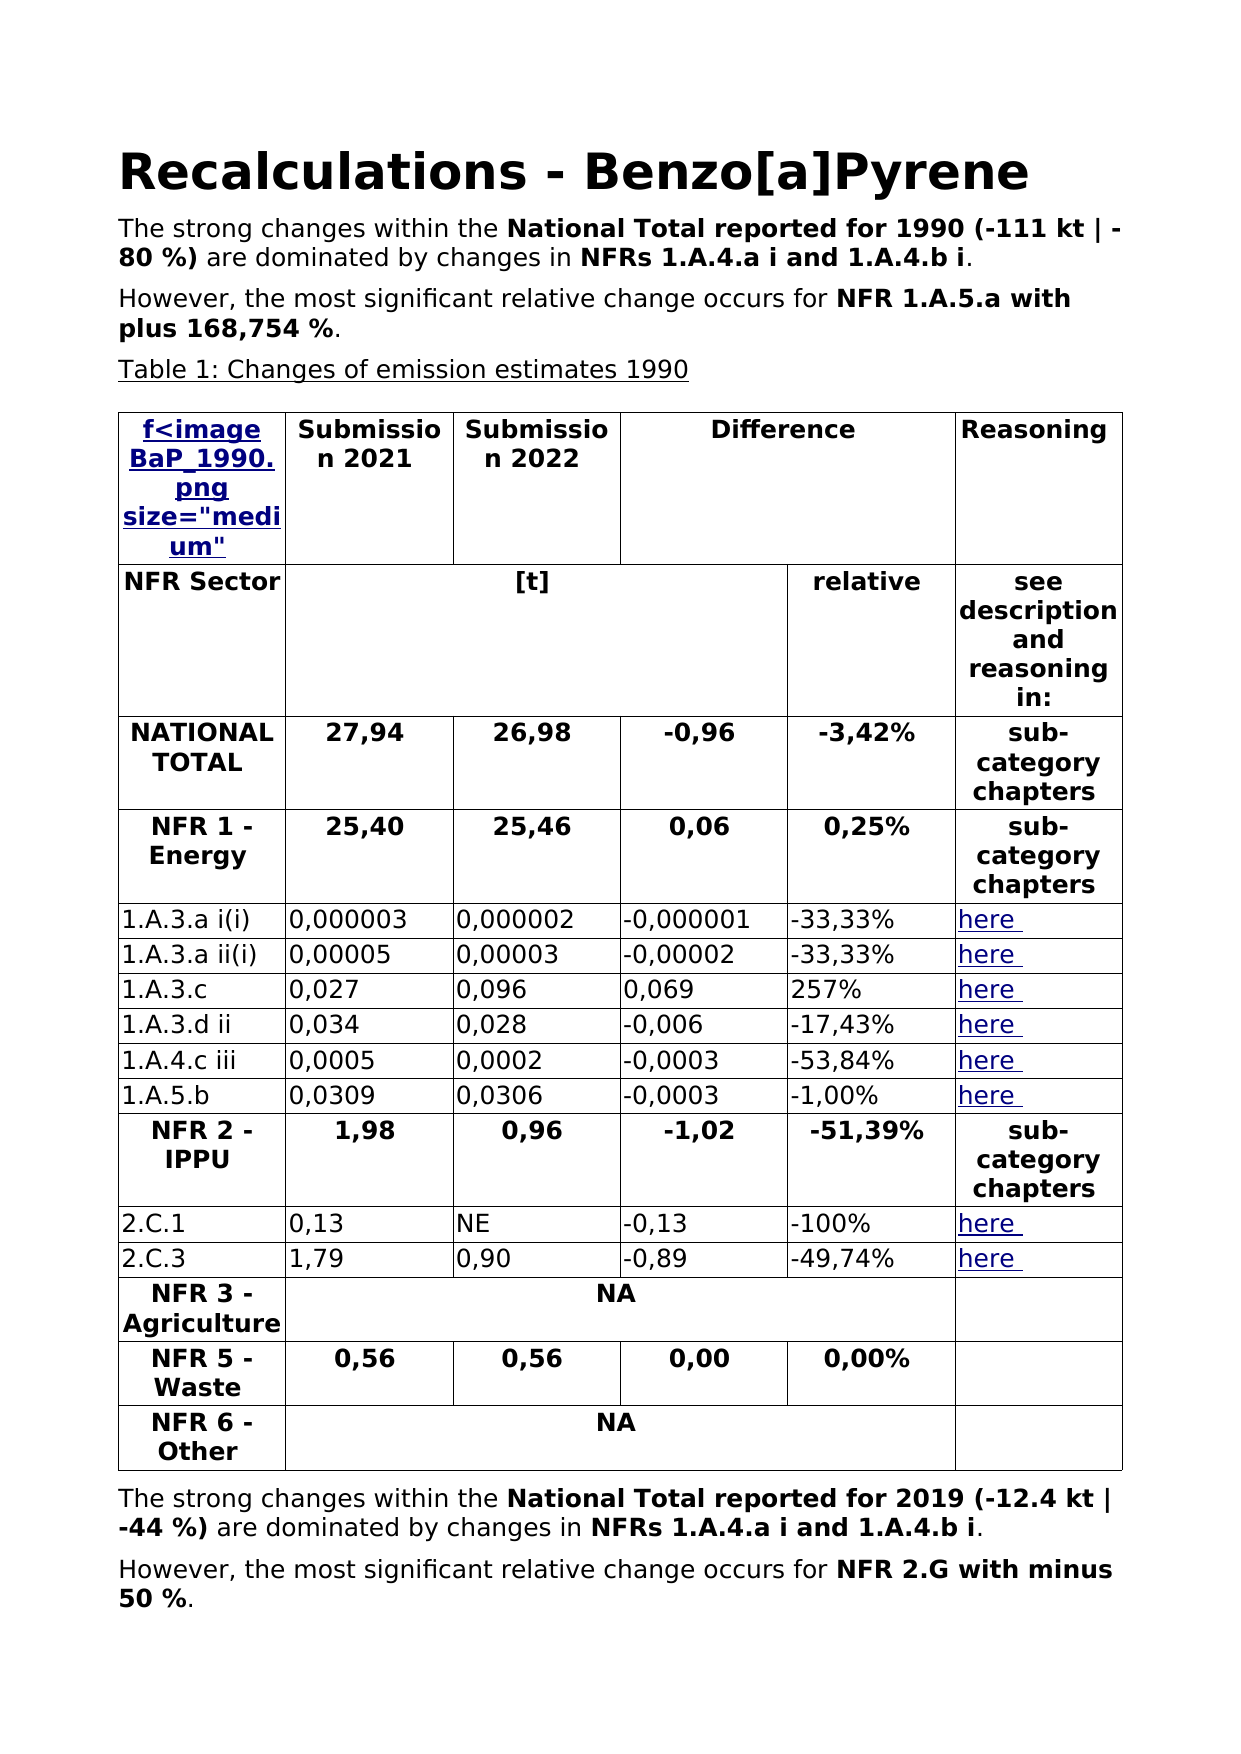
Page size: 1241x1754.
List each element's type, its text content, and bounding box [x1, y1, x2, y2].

table_cell -100% [788, 1207, 955, 1242]
table_cell 0,028 [454, 1009, 620, 1043]
table_cell -51,39% [788, 1114, 955, 1206]
table_cell NATIONAL TOTAL [119, 717, 285, 809]
table_cell 0,90 [454, 1243, 620, 1277]
table_cell 0,027 [286, 974, 453, 1008]
table_cell -1,02 [621, 1114, 787, 1206]
text However, the most significant relative change occurs for NFR 2.G with minus 50 %. [118, 1555, 1122, 1613]
table_cell see description and reasoning in: [956, 565, 1122, 716]
table_cell -0,0003 [621, 1044, 787, 1078]
table_cell sub-category chapters [956, 810, 1122, 902]
table_cell 0,0309 [286, 1079, 453, 1113]
subtitle Recalculations - Benzo[a]Pyrene [118, 143, 1122, 201]
table_cell 2.C.3 [119, 1243, 285, 1277]
table_cell 0,06 [621, 810, 787, 902]
table_cell NFR Sector [119, 565, 285, 716]
table_cell NA [286, 1278, 955, 1341]
table_cell 1.A.3.c [119, 974, 285, 1008]
table_cell NFR 2 - IPPU [119, 1114, 285, 1206]
table_cell 25,46 [454, 810, 620, 902]
table_cell NFR 1 - Energy [119, 810, 285, 902]
text Table 1: Changes of emission estimates 1990 [118, 356, 1122, 385]
table_cell 0,56 [286, 1342, 453, 1405]
table_cell relative [788, 565, 955, 716]
table_cell -1,00% [788, 1079, 955, 1113]
table_cell 0,96 [454, 1114, 620, 1206]
table_cell NA [286, 1406, 955, 1469]
table_cell -0,00002 [621, 939, 787, 973]
table_cell 1.A.3.a ii(i) [119, 939, 285, 973]
table_cell 0,034 [286, 1009, 453, 1043]
table_cell 0,0002 [454, 1044, 620, 1078]
table_cell 0,00% [788, 1342, 955, 1405]
text The strong changes within the National Total reported for 1990 (-111 kt | -80 %) are dominated by changes in NFRs 1.A.4.a i and 1.A.4.b i. [118, 214, 1122, 272]
table_cell 1.A.4.c iii [119, 1044, 285, 1078]
table_header Reasoning [956, 413, 1122, 564]
table_cell here [956, 1009, 1122, 1043]
table_cell 25,40 [286, 810, 453, 902]
table_cell sub-category chapters [956, 717, 1122, 809]
table_cell -33,33% [788, 904, 955, 937]
table_cell 0,096 [454, 974, 620, 1008]
table_cell 0,0306 [454, 1079, 620, 1113]
table_cell -17,43% [788, 1009, 955, 1043]
table_cell here [956, 904, 1122, 937]
table_header Submission 2022 [454, 413, 620, 564]
table_cell here [956, 1207, 1122, 1242]
table_cell 1,98 [286, 1114, 453, 1206]
table_cell 1.A.5.b [119, 1079, 285, 1113]
table_cell -0,96 [621, 717, 787, 809]
table_cell [956, 1406, 1122, 1469]
table_cell here [956, 1044, 1122, 1078]
table_cell 0,069 [621, 974, 787, 1008]
table_cell [t] [286, 565, 787, 716]
table_cell -0,0003 [621, 1079, 787, 1113]
table_cell -33,33% [788, 939, 955, 973]
table_cell 26,98 [454, 717, 620, 809]
table_cell here [956, 939, 1122, 973]
table_cell -3,42% [788, 717, 955, 809]
table_cell -0,000001 [621, 904, 787, 937]
table_cell NFR 5 - Waste [119, 1342, 285, 1405]
table_cell 0,25% [788, 810, 955, 902]
table_cell -0,13 [621, 1207, 787, 1242]
table_cell 0,000003 [286, 904, 453, 937]
table_cell [956, 1342, 1122, 1405]
table_cell NFR 6 - Other [119, 1406, 285, 1469]
table_cell here [956, 974, 1122, 1008]
table_cell 0,13 [286, 1207, 453, 1242]
table_cell -0,006 [621, 1009, 787, 1043]
table_cell 2.C.1 [119, 1207, 285, 1242]
table_cell here [956, 1243, 1122, 1277]
table_cell NFR 3 - Agriculture [119, 1278, 285, 1341]
text However, the most significant relative change occurs for NFR 1.A.5.a with plus 168,754 %. [118, 285, 1122, 343]
table_header Submission 2021 [286, 413, 453, 564]
table_cell [956, 1278, 1122, 1341]
table_cell 27,94 [286, 717, 453, 809]
table_cell here [956, 1079, 1122, 1113]
table_cell 0,00003 [454, 939, 620, 973]
table_cell 257% [788, 974, 955, 1008]
table_cell 0,00 [621, 1342, 787, 1405]
table_cell 1.A.3.d ii [119, 1009, 285, 1043]
table_cell 0,00005 [286, 939, 453, 973]
table_cell -49,74% [788, 1243, 955, 1277]
table_cell -0,89 [621, 1243, 787, 1277]
table_cell 0,000002 [454, 904, 620, 937]
table_cell 0,56 [454, 1342, 620, 1405]
table_cell 1,79 [286, 1243, 453, 1277]
text The strong changes within the National Total reported for 2019 (-12.4 kt | -44 %) are dominated by changes in NFRs 1.A.4.a i and 1.A.4.b i. [118, 1484, 1122, 1543]
table_cell -53,84% [788, 1044, 955, 1078]
table_cell sub-category chapters [956, 1114, 1122, 1206]
table_header Difference [621, 413, 955, 564]
table_header f<image BaP_1990.png size="medium" [119, 413, 285, 564]
table_cell NE [454, 1207, 620, 1242]
table_cell 0,0005 [286, 1044, 453, 1078]
table_cell 1.A.3.a i(i) [119, 904, 285, 937]
